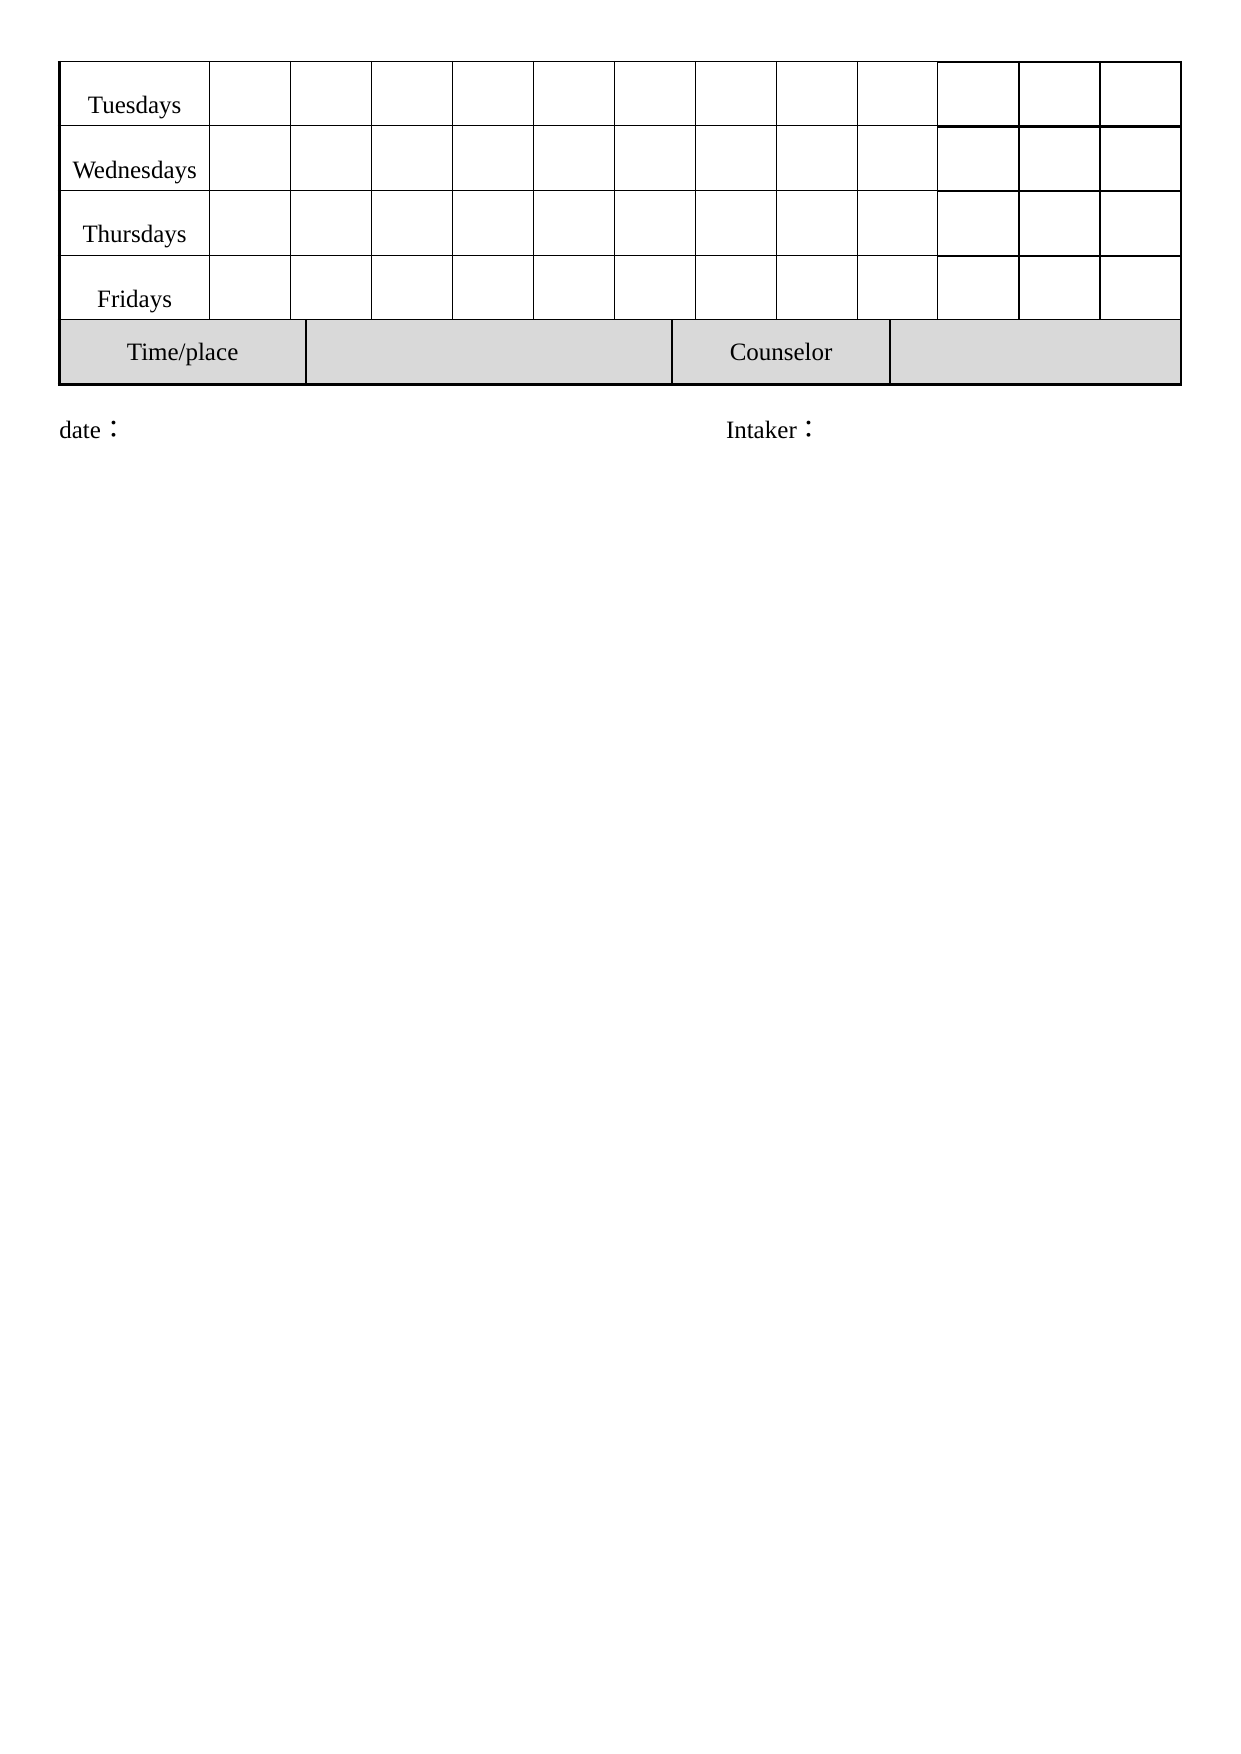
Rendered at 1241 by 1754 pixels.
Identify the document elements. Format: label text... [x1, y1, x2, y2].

table_cell [1020, 257, 1099, 319]
table_cell [777, 126, 857, 190]
table_cell [858, 256, 937, 319]
table_cell [615, 256, 695, 319]
table_cell [1101, 192, 1180, 254]
table_cell Time/place [61, 320, 305, 383]
table_cell [453, 256, 533, 319]
table_cell [307, 320, 671, 383]
table_cell [291, 256, 371, 319]
table_cell Thursdays [61, 191, 209, 254]
table_cell Counselor [673, 320, 889, 383]
table_cell [210, 191, 290, 254]
table_cell [453, 62, 533, 125]
table_cell [938, 128, 1018, 190]
table_cell [372, 191, 452, 254]
table_cell [858, 191, 937, 254]
table_cell [938, 63, 1018, 125]
table_cell [696, 126, 776, 190]
table_cell [696, 191, 776, 254]
table_cell [1020, 128, 1099, 190]
table_cell [1101, 63, 1180, 125]
table_cell Tuesdays [61, 62, 209, 125]
table_cell [372, 62, 452, 125]
table_cell [1101, 128, 1180, 190]
table_cell [615, 62, 695, 125]
table_cell [534, 62, 614, 125]
table_cell [1020, 192, 1099, 254]
table_cell [453, 191, 533, 254]
table_cell [372, 256, 452, 319]
table_cell [372, 126, 452, 190]
table_cell [291, 191, 371, 254]
table_cell [858, 62, 937, 125]
text date： Intaker： [0, 386, 1181, 448]
table_cell Fridays [61, 256, 209, 319]
table_cell [291, 62, 371, 125]
table_cell Wednesdays [61, 126, 209, 190]
table_cell [210, 62, 290, 125]
table_cell [891, 320, 1180, 383]
table_cell [696, 62, 776, 125]
table_cell [534, 256, 614, 319]
table_cell [615, 191, 695, 254]
table_cell [938, 192, 1018, 254]
table_cell [777, 256, 857, 319]
table_cell [534, 126, 614, 190]
table_cell [210, 126, 290, 190]
table_cell [291, 126, 371, 190]
table_cell [615, 126, 695, 190]
table_cell [777, 191, 857, 254]
table_cell [453, 126, 533, 190]
table_cell [777, 62, 857, 125]
table_cell [696, 256, 776, 319]
table_cell [858, 126, 937, 190]
table_cell [1101, 257, 1180, 319]
table_cell [938, 257, 1018, 319]
table_cell [210, 256, 290, 319]
table_cell [1020, 63, 1099, 125]
table_cell [534, 191, 614, 254]
